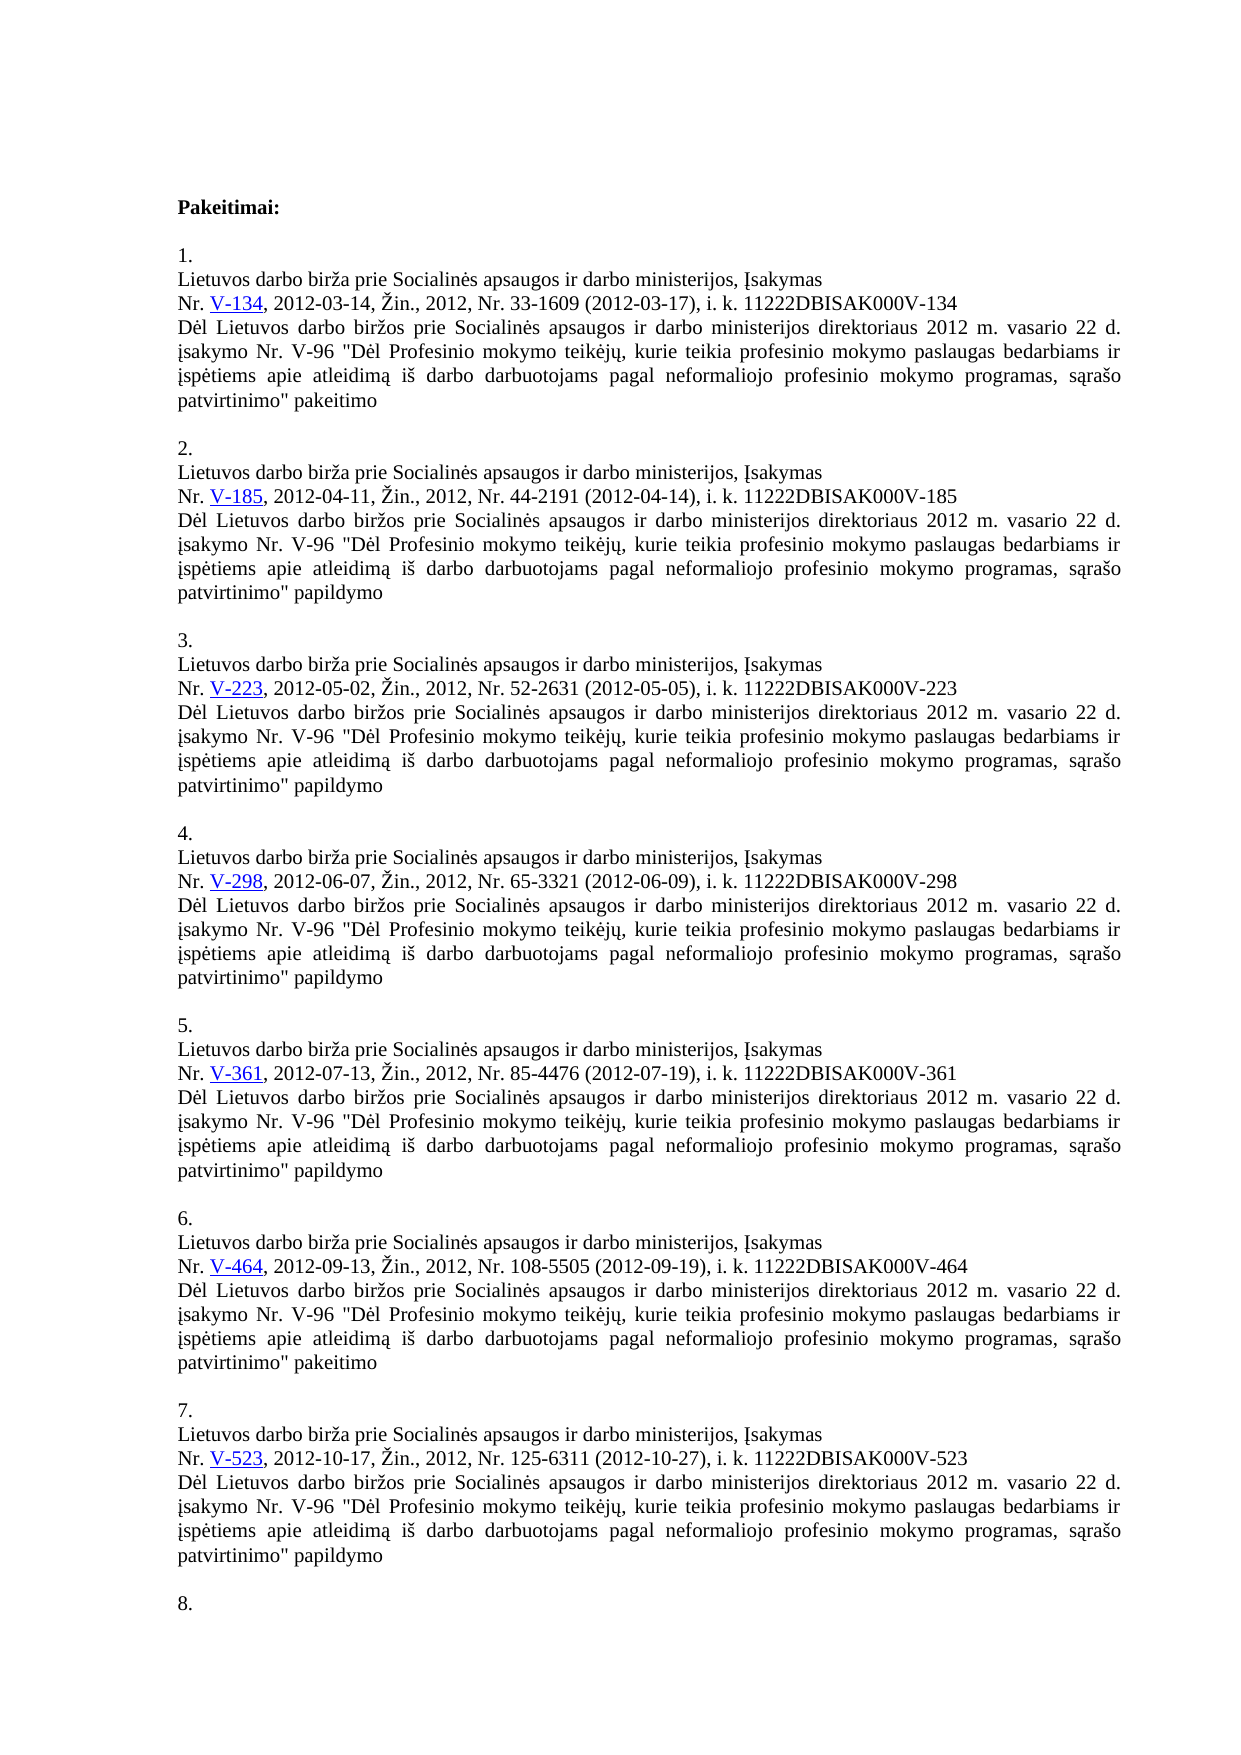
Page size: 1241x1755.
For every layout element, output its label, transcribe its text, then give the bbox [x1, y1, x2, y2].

text 6. [177, 1206, 1122, 1230]
text 4. [177, 821, 1122, 845]
text 8. [177, 1591, 1122, 1615]
text Nr. V-223, 2012-05-02, Žin., 2012, Nr. 52-2631 (2012-05-05), i. k. 11222DBISAK000V-223 [177, 676, 1122, 700]
text Lietuvos darbo birža prie Socialinės apsaugos ir darbo ministerijos, Įsakymas [177, 1037, 1122, 1061]
text 5. [177, 1013, 1122, 1037]
text Lietuvos darbo birža prie Socialinės apsaugos ir darbo ministerijos, Įsakymas [177, 652, 1122, 676]
text Nr. V-185, 2012-04-11, Žin., 2012, Nr. 44-2191 (2012-04-14), i. k. 11222DBISAK000V-185 [177, 484, 1122, 508]
text Pakeitimai: [177, 195, 1122, 219]
text Dėl Lietuvos darbo biržos prie Socialinės apsaugos ir darbo ministerijos direktoriaus 2012 m. vasario 22 d. įsakymo Nr. V-96 "Dėl Profesinio mokymo teikėjų, kurie teikia profesinio mokymo paslaugas bedarbiams ir įspėtiems apie atleidimą iš darbo darbuotojams pagal neformaliojo profesinio mokymo programas, sąrašo patvirtinimo" pakeitimo [177, 315, 1122, 412]
text Lietuvos darbo birža prie Socialinės apsaugos ir darbo ministerijos, Įsakymas [177, 1422, 1122, 1446]
text Lietuvos darbo birža prie Socialinės apsaugos ir darbo ministerijos, Įsakymas [177, 267, 1122, 291]
text Dėl Lietuvos darbo biržos prie Socialinės apsaugos ir darbo ministerijos direktoriaus 2012 m. vasario 22 d. įsakymo Nr. V-96 "Dėl Profesinio mokymo teikėjų, kurie teikia profesinio mokymo paslaugas bedarbiams ir įspėtiems apie atleidimą iš darbo darbuotojams pagal neformaliojo profesinio mokymo programas, sąrašo patvirtinimo" papildymo [177, 1085, 1122, 1182]
text Nr. V-134, 2012-03-14, Žin., 2012, Nr. 33-1609 (2012-03-17), i. k. 11222DBISAK000V-134 [177, 291, 1122, 315]
text Nr. V-523, 2012-10-17, Žin., 2012, Nr. 125-6311 (2012-10-27), i. k. 11222DBISAK000V-523 [177, 1446, 1122, 1470]
text Dėl Lietuvos darbo biržos prie Socialinės apsaugos ir darbo ministerijos direktoriaus 2012 m. vasario 22 d. įsakymo Nr. V-96 "Dėl Profesinio mokymo teikėjų, kurie teikia profesinio mokymo paslaugas bedarbiams ir įspėtiems apie atleidimą iš darbo darbuotojams pagal neformaliojo profesinio mokymo programas, sąrašo patvirtinimo" papildymo [177, 1470, 1122, 1567]
text Nr. V-464, 2012-09-13, Žin., 2012, Nr. 108-5505 (2012-09-19), i. k. 11222DBISAK000V-464 [177, 1254, 1122, 1278]
text 1. [177, 243, 1122, 267]
text 7. [177, 1398, 1122, 1422]
text Dėl Lietuvos darbo biržos prie Socialinės apsaugos ir darbo ministerijos direktoriaus 2012 m. vasario 22 d. įsakymo Nr. V-96 "Dėl Profesinio mokymo teikėjų, kurie teikia profesinio mokymo paslaugas bedarbiams ir įspėtiems apie atleidimą iš darbo darbuotojams pagal neformaliojo profesinio mokymo programas, sąrašo patvirtinimo" papildymo [177, 893, 1122, 989]
text Dėl Lietuvos darbo biržos prie Socialinės apsaugos ir darbo ministerijos direktoriaus 2012 m. vasario 22 d. įsakymo Nr. V-96 "Dėl Profesinio mokymo teikėjų, kurie teikia profesinio mokymo paslaugas bedarbiams ir įspėtiems apie atleidimą iš darbo darbuotojams pagal neformaliojo profesinio mokymo programas, sąrašo patvirtinimo" papildymo [177, 508, 1122, 604]
text Nr. V-298, 2012-06-07, Žin., 2012, Nr. 65-3321 (2012-06-09), i. k. 11222DBISAK000V-298 [177, 869, 1122, 893]
text Nr. V-361, 2012-07-13, Žin., 2012, Nr. 85-4476 (2012-07-19), i. k. 11222DBISAK000V-361 [177, 1061, 1122, 1085]
text 3. [177, 628, 1122, 652]
text Dėl Lietuvos darbo biržos prie Socialinės apsaugos ir darbo ministerijos direktoriaus 2012 m. vasario 22 d. įsakymo Nr. V-96 "Dėl Profesinio mokymo teikėjų, kurie teikia profesinio mokymo paslaugas bedarbiams ir įspėtiems apie atleidimą iš darbo darbuotojams pagal neformaliojo profesinio mokymo programas, sąrašo patvirtinimo" papildymo [177, 700, 1122, 797]
text Lietuvos darbo birža prie Socialinės apsaugos ir darbo ministerijos, Įsakymas [177, 1230, 1122, 1254]
text Lietuvos darbo birža prie Socialinės apsaugos ir darbo ministerijos, Įsakymas [177, 845, 1122, 869]
text 2. [177, 436, 1122, 460]
text Dėl Lietuvos darbo biržos prie Socialinės apsaugos ir darbo ministerijos direktoriaus 2012 m. vasario 22 d. įsakymo Nr. V-96 "Dėl Profesinio mokymo teikėjų, kurie teikia profesinio mokymo paslaugas bedarbiams ir įspėtiems apie atleidimą iš darbo darbuotojams pagal neformaliojo profesinio mokymo programas, sąrašo patvirtinimo" pakeitimo [177, 1278, 1122, 1374]
text Lietuvos darbo birža prie Socialinės apsaugos ir darbo ministerijos, Įsakymas [177, 460, 1122, 484]
